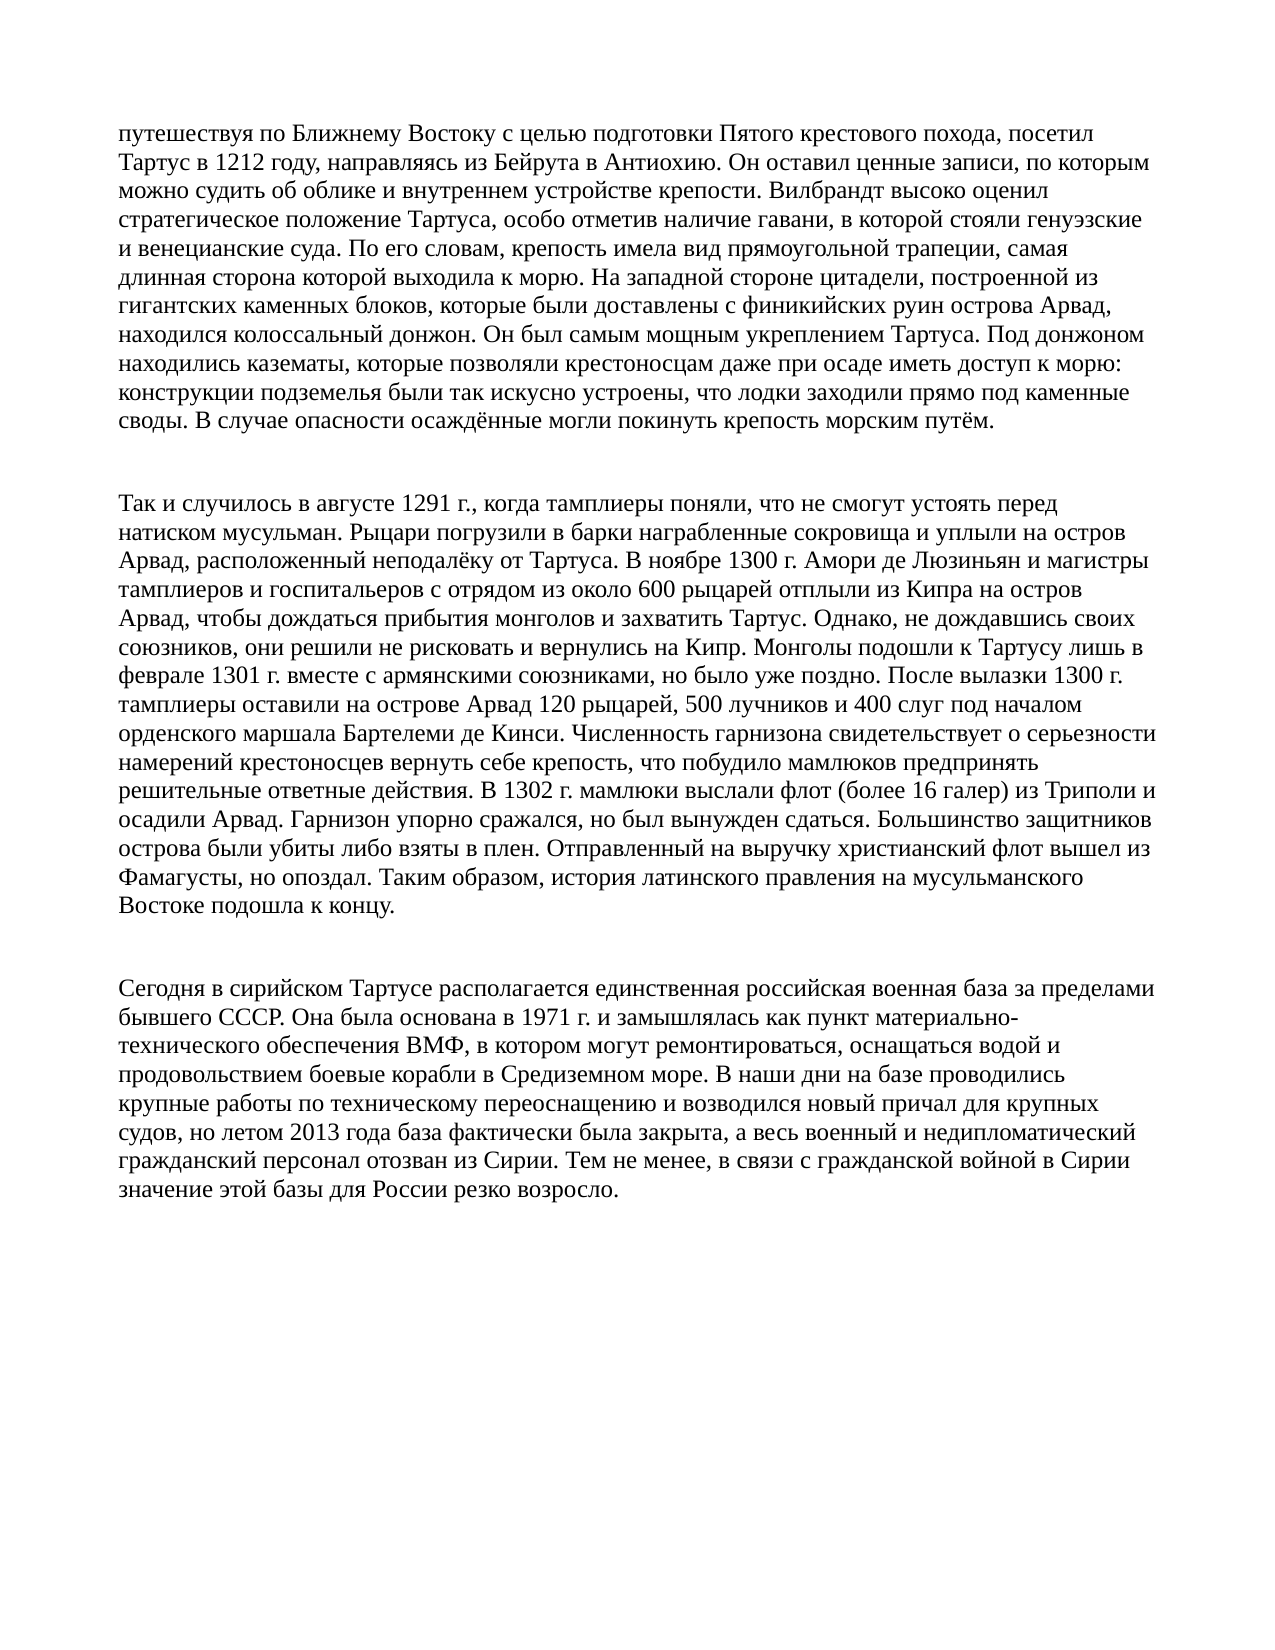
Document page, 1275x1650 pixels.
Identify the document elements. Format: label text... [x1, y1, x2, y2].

text Так и случилось в августе 1291 г., когда тамплиеры поняли, что не смогут устоять перед натиском мусульман. Рыцари погрузили в барки награбленные сокровища и уплыли на остров Арвад, расположенный неподалёку от Тартуса. В ноябре 1300 г. Амори де Люзиньян и магистры тамплиеров и госпитальеров с отрядом из около 600 рыцарей отплыли из Кипра на остров Арвад, чтобы дождаться прибытия монголов и захватить Тартус. Однако, не дождавшись своих союзников, они решили не рисковать и вернулись на Кипр. Монголы подошли к Тартусу лишь в феврале 1301 г. вместе с армянскими союзниками, но было уже поздно. После вылазки 1300 г. тамплиеры оставили на острове Арвад 120 рыцарей, 500 лучников и 400 слуг под началом орденского маршала Бартелеми де Кинси. Численность гарнизона свидетельствует о серьезности намерений крестоносцев вернуть себе крепость, что побудило мамлюков предпринять решительные ответные действия. В 1302 г. мамлюки выслали флот (более 16 галер) из Триполи и осадили Арвад. Гарнизон упорно сражался, но был вынужден сдаться. Большинство защитников острова были убиты либо взяты в плен. Отправленный на выручку христианский флот вышел из Фамагусты, но опоздал. Таким образом, история латинского правления на мусульманского Востоке подошла к концу. [118, 488, 1157, 919]
text путешествуя по Ближнему Востоку с целью подготовки Пятого крестового похода, посетил Тартус в 1212 году, направляясь из Бейрута в Антиохию. Он оставил ценные записи, по которым можно судить об облике и внутреннем устройстве крепости. Вилбрандт высоко оценил стратегическое положение Тартуса, особо отметив наличие гавани, в которой стояли генуэзские и венецианские суда. По его словам, крепость имела вид прямоугольной трапеции, самая длинная сторона которой выходила к морю. На западной стороне цитадели, построенной из гигантских каменных блоков, которые были доставлены с финикийских руин острова Арвад, находился колоссальный донжон. Он был самым мощным укреплением Тартуса. Под донжоном находились казематы, которые позволяли крестоносцам даже при осаде иметь доступ к морю: конструкции подземелья были так искусно устроены, что лодки заходили прямо под каменные своды. В случае опасности осаждённые могли покинуть крепость морским путём. [118, 118, 1157, 434]
text Сегодня в сирийском Тартусе располагается единственная российская военная база за пределами бывшего СССР. Она была основана в 1971 г. и замышлялась как пункт материально-технического обеспечения ВМФ, в котором могут ремонтироваться, оснащаться водой и продовольствием боевые корабли в Средиземном море. В наши дни на базе проводились крупные работы по техническому переоснащению и возводился новый причал для крупных судов, но летом 2013 года база фактически была закрыта, а весь военный и недипломатический гражданский персонал отозван из Сирии. Тем не менее, в связи с гражданской войной в Сирии значение этой базы для России резко возросло. [118, 973, 1157, 1203]
